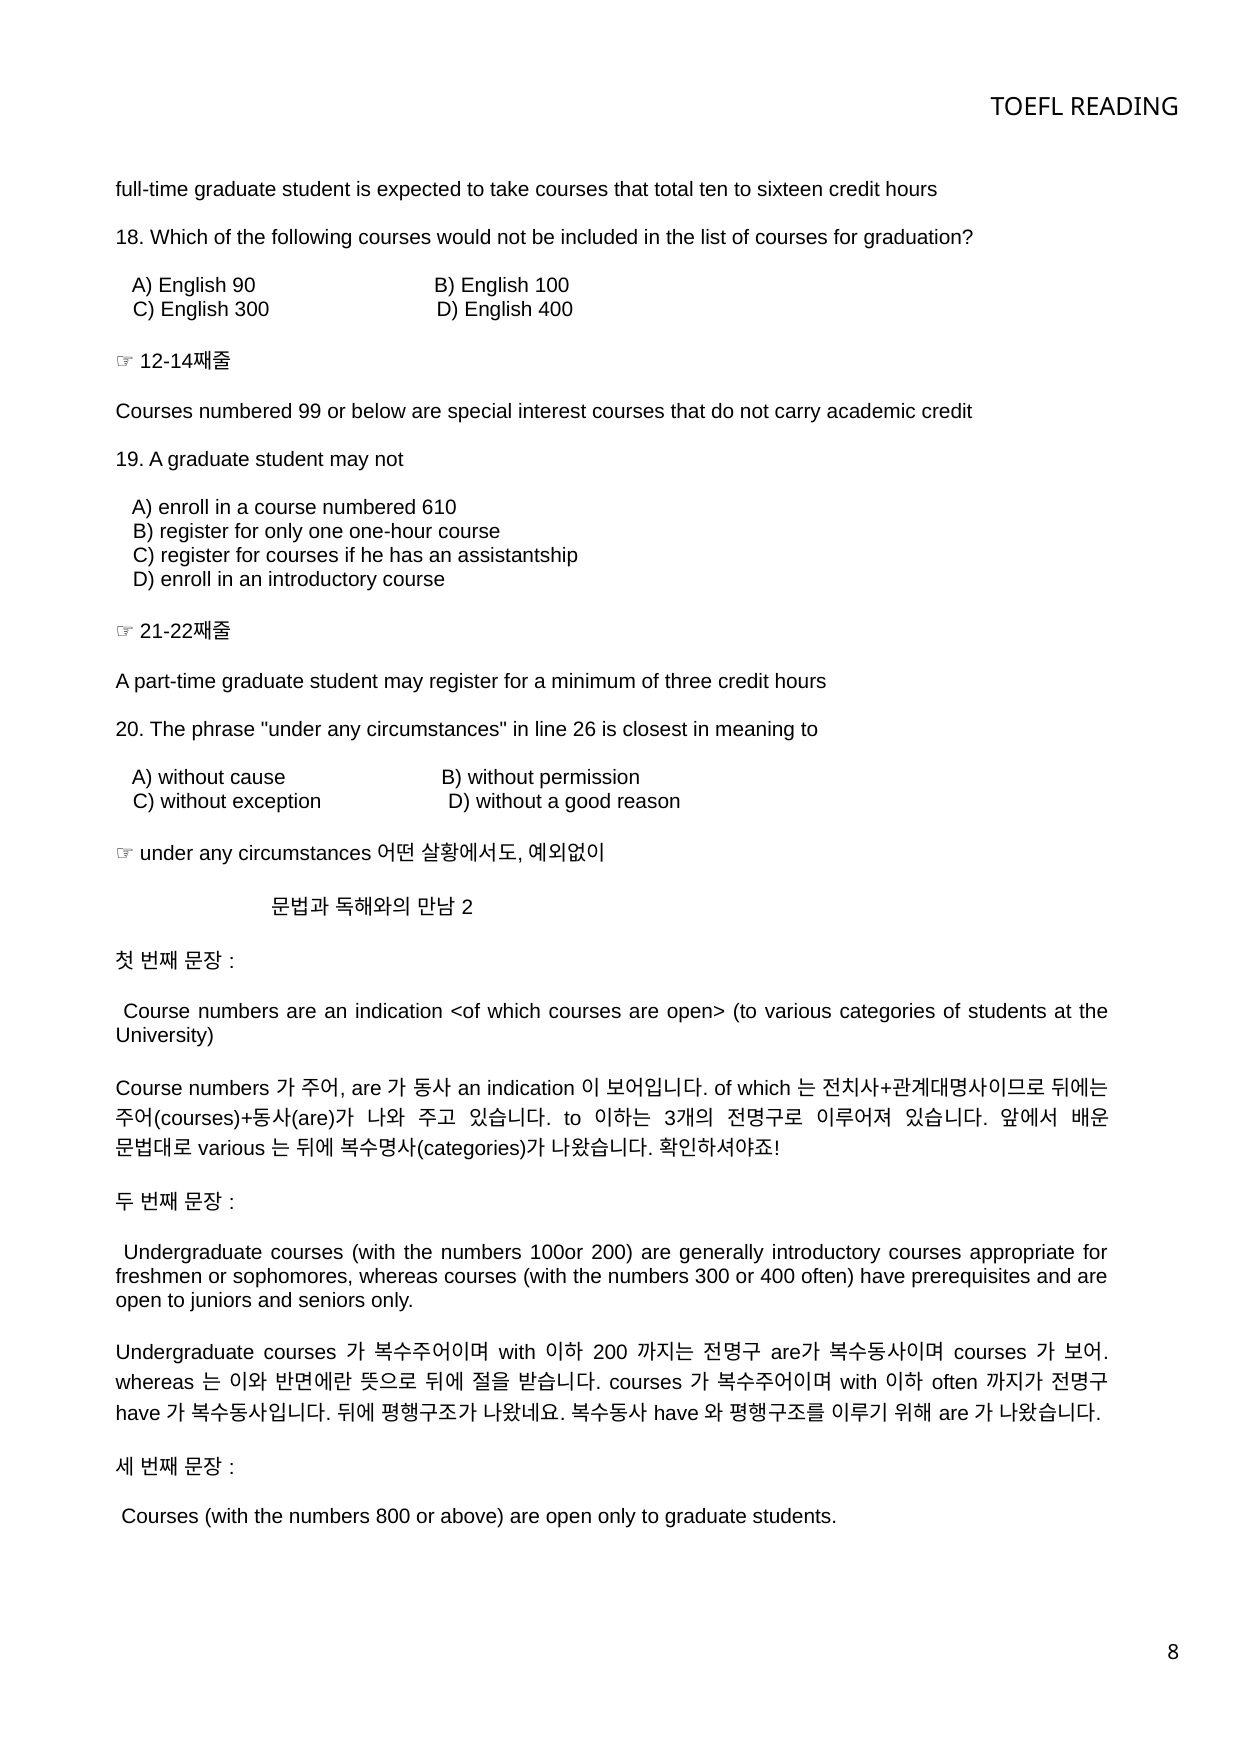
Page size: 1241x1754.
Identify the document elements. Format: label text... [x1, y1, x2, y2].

text C) register for courses if he has an assistantship [115, 543, 1109, 567]
text D) enroll in an introductory course [115, 567, 1109, 591]
text C) without exception D) without a good reason [115, 788, 1109, 812]
text 첫 번째 문장 : [115, 945, 1109, 975]
text Courses (with the numbers 800 or above) are open only to graduate students. [115, 1504, 1109, 1528]
text B) register for only one one-hour course [115, 519, 1109, 543]
text full-time graduate student is expected to take courses that total ten to sixteen credit hours [115, 177, 1109, 201]
text A) enroll in a course numbered 610 [115, 495, 1109, 519]
text A) English 90 B) English 100 [115, 273, 1109, 297]
text Undergraduate courses 가 복수주어이며 with 이하 200 까지는 전명구 are가 복수동사이며 courses 가 보어. whereas 는 이와 반면에란 뜻으로 뒤에 절을 받습니다. courses 가 복수주어이며 with 이하 often 까지가 전명구 have 가 복수동사입니다. 뒤에 평행구조가 나왔네요. 복수동사 have 와 평행구조를 이루기 위해 are 가 나왔습니다. [115, 1335, 1109, 1426]
text ☞ under any circumstances 어떤 살황에서도, 예외없이 [115, 836, 1109, 867]
text A part-time graduate student may register for a minimum of three credit hours [115, 669, 1109, 693]
text C) English 300 D) English 400 [115, 297, 1109, 321]
text Courses numbered 99 or below are special interest courses that do not carry academic credit [115, 399, 1109, 423]
text ☞ 12-14째줄 [115, 345, 1109, 375]
text 20. The phrase "under any circumstances" in line 26 is closest in meaning to [115, 717, 1109, 741]
text Course numbers 가 주어, are 가 동사 an indication 이 보어입니다. of which 는 전치사+관계대명사이므로 뒤에는 주어(courses)+동사(are)가 나와 주고 있습니다. to 이하는 3개의 전명구로 이루어져 있습니다. 앞에서 배운 문법대로 various 는 뒤에 복수명사(categories)가 나왔습니다. 확인하셔야죠! [115, 1071, 1109, 1161]
text Undergraduate courses (with the numbers 100or 200) are generally introductory courses appropriate for freshmen or sophomores, whereas courses (with the numbers 300 or 400 often) have prerequisites and are open to juniors and seniors only. [115, 1239, 1109, 1311]
text 두 번째 문장 : [115, 1185, 1109, 1216]
text A) without cause B) without permission [115, 764, 1109, 788]
text 문법과 독해와의 만남 2 [115, 891, 1109, 921]
text ☞ 21-22째줄 [115, 614, 1109, 645]
text Course numbers are an indication <of which courses are open> (to various categories of students at the University) [115, 999, 1109, 1047]
text 19. A graduate student may not [115, 447, 1109, 471]
text 18. Which of the following courses would not be included in the list of courses for graduation? [115, 225, 1109, 249]
text 세 번째 문장 : [115, 1450, 1109, 1480]
